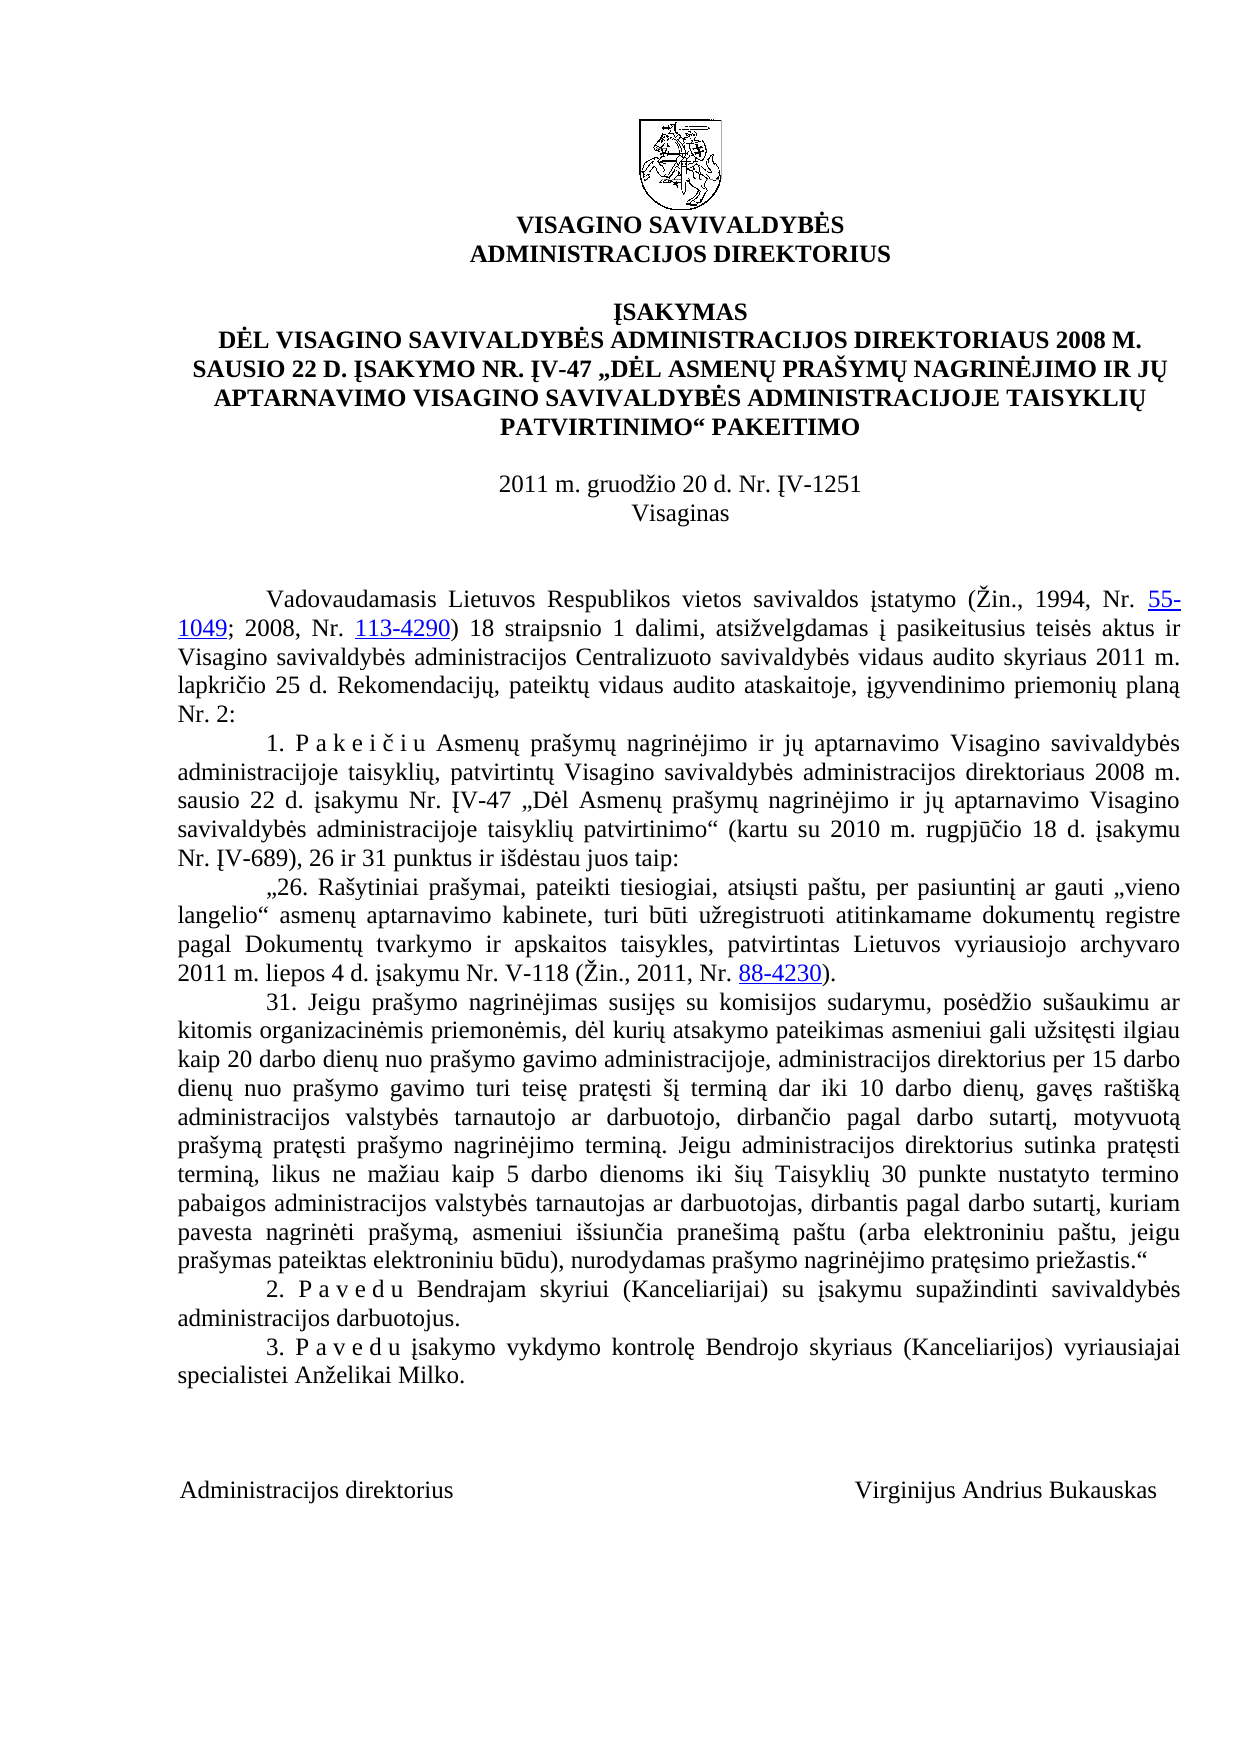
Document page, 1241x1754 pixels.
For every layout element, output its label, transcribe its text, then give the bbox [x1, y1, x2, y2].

text 2011 m. gruodžio 20 d. Nr. ĮV-1251 [179, 469, 1181, 498]
text „26. Rašytiniai prašymai, pateikti tiesiogiai, atsiųsti paštu, per pasiuntinį ar gauti „vieno langelio“ asmenų aptarnavimo kabinete, turi būti užregistruoti atitinkamame dokumentų registre pagal Dokumentų tvarkymo ir apskaitos taisykles, patvirtintas Lietuvos vyriausiojo archyvaro 2011 m. liepos 4 d. įsakymu Nr. V-118 (Žin., 2011, Nr. 88-4230). [177, 872, 1181, 987]
text Vadovaudamasis Lietuvos Respublikos vietos savivaldos įstatymo (Žin., 1994, Nr. 55-1049; 2008, Nr. 113-4290) 18 straipsnio 1 dalimi, atsižvelgdamas į pasikeitusius teisės aktus ir Visagino savivaldybės administracijos Centralizuoto savivaldybės vidaus audito skyriaus 2011 m. lapkričio 25 d. Rekomendacijų, pateiktų vidaus audito ataskaitoje, įgyvendinimo priemonių planą Nr. 2: [177, 584, 1181, 728]
text ĮSAKYMAS [179, 297, 1181, 325]
text ADMINISTRACIJOS DIREKTORIUS [179, 239, 1181, 268]
text 3. P a v e d u įsakymo vykdymo kontrolę Bendrojo skyriaus (Kanceliarijos) vyriausiajai specialistei Anželikai Milko. [177, 1332, 1181, 1389]
text DĖL VISAGINO SAVIVALDYBĖS ADMINISTRACIJOS DIREKTORIAUS 2008 M. SAUSIO 22 D. ĮSAKYMO NR. ĮV-47 „DĖL ASMENŲ PRAŠYMŲ NAGRINĖJIMO IR JŲ APTARNAVIMO VISAGINO SAVIVALDYBĖS ADMINISTRACIJOJE TAISYKLIŲ PATVIRTINIMO“ PAKEITIMO [179, 325, 1181, 440]
text 1. P a k e i č i u Asmenų prašymų nagrinėjimo ir jų aptarnavimo Visagino savivaldybės administracijoje taisyklių, patvirtintų Visagino savivaldybės administracijos direktoriaus 2008 m. sausio 22 d. įsakymu Nr. ĮV-47 „Dėl Asmenų prašymų nagrinėjimo ir jų aptarnavimo Visagino savivaldybės administracijoje taisyklių patvirtinimo“ (kartu su 2010 m. rugpjūčio 18 d. įsakymu Nr. ĮV-689), 26 ir 31 punktus ir išdėstau juos taip: [177, 728, 1181, 872]
text Visaginas [179, 498, 1181, 527]
text 31. Jeigu prašymo nagrinėjimas susijęs su komisijos sudarymu, posėdžio sušaukimu ar kitomis organizacinėmis priemonėmis, dėl kurių atsakymo pateikimas asmeniui gali užsitęsti ilgiau kaip 20 darbo dienų nuo prašymo gavimo administracijoje, administracijos direktorius per 15 darbo dienų nuo prašymo gavimo turi teisę pratęsti šį terminą dar iki 10 darbo dienų, gavęs raštišką administracijos valstybės tarnautojo ar darbuotojo, dirbančio pagal darbo sutartį, motyvuotą prašymą pratęsti prašymo nagrinėjimo terminą. Jeigu administracijos direktorius sutinka pratęsti terminą, likus ne mažiau kaip 5 darbo dienoms iki šių Taisyklių 30 punkte nustatyto termino pabaigos administracijos valstybės tarnautojas ar darbuotojas, dirbantis pagal darbo sutartį, kuriam pavesta nagrinėti prašymą, asmeniui išsiunčia pranešimą paštu (arba elektroniniu paštu, jeigu prašymas pateiktas elektroniniu būdu), nurodydamas prašymo nagrinėjimo pratęsimo priežastis.“ [177, 987, 1181, 1274]
text VISAGINO SAVIVALDYBĖS [179, 210, 1181, 239]
text 2. P a v e d u Bendrajam skyriui (Kanceliarijai) su įsakymu supažindinti savivaldybės administracijos darbuotojus. [177, 1274, 1181, 1332]
text Administracijos direktorius Virginijus Andrius Bukauskas [179, 1475, 1181, 1504]
